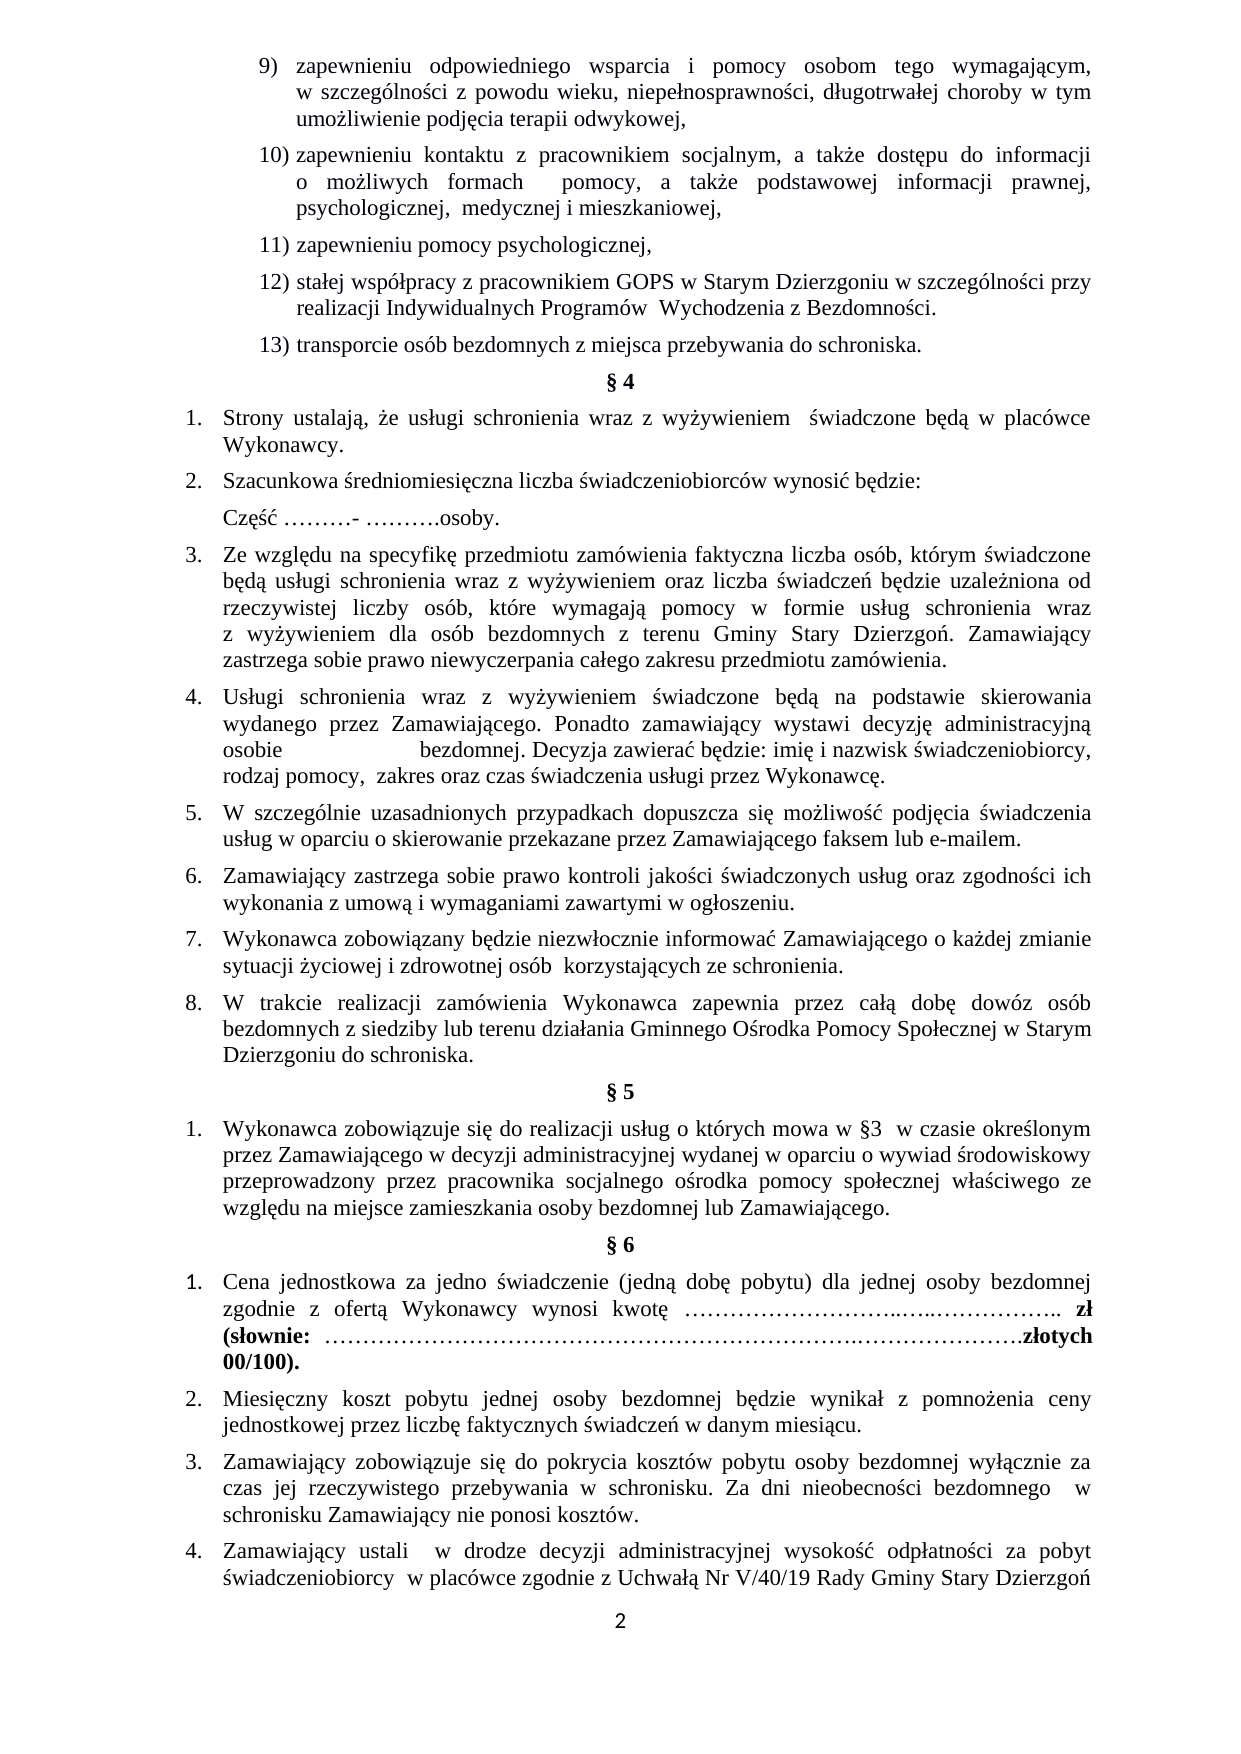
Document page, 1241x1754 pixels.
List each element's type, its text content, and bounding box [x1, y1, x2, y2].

list transporcie osób bezdomnych z miejsca przebywania do schroniska. [259, 331, 1093, 357]
list Zamawiający zastrzega sobie prawo kontroli jakości świadczonych usług oraz zgodności ich wykonania z umową i wymaganiami zawartymi w ogłoszeniu. [185, 862, 1093, 915]
list Ze względu na specyfikę przedmiotu zamówienia faktyczna liczba osób, którym świadczone będą usługi schronienia wraz z wyżywieniem oraz liczba świadczeń będzie uzależniona od rzeczywistej liczby osób, które wymagają pomocy w formie usług schronienia wraz z wyżywieniem dla osób bezdomnych z terenu Gminy Stary Dzierzgoń. Zamawiający zastrzega sobie prawo niewyczerpania całego zakresu przedmiotu zamówienia. [185, 541, 1093, 673]
text § 6 [148, 1231, 1093, 1257]
list Wykonawca zobowiązany będzie niezwłocznie informować Zamawiającego o każdej zmianie sytuacji życiowej i zdrowotnej osób korzystających ze schronienia. [185, 925, 1093, 978]
list Zamawiający ustali w drodze decyzji administracyjnej wysokość odpłatności za pobyt świadczeniobiorcy w placówce zgodnie z Uchwałą Nr V/40/19 Rady Gminy Stary Dzierzgoń [185, 1537, 1093, 1590]
list zapewnieniu kontaktu z pracownikiem socjalnym, a także dostępu do informacji o możliwych formach pomocy, a także podstawowej informacji prawnej, psychologicznej, medycznej i mieszkaniowej, [259, 142, 1093, 221]
list Część ………- ……….osoby. [223, 504, 1093, 531]
list stałej współpracy z pracownikiem GOPS w Starym Dzierzgoniu w szczególności przy realizacji Indywidualnych Programów Wychodzenia z Bezdomności. [259, 268, 1093, 321]
list Szacunkowa średniomiesięczna liczba świadczeniobiorców wynosić będzie: [185, 468, 1093, 494]
list Miesięczny koszt pobytu jednej osoby bezdomnej będzie wynikał z pomnożenia ceny jednostkowej przez liczbę faktycznych świadczeń w danym miesiącu. [185, 1385, 1093, 1438]
list W trakcie realizacji zamówienia Wykonawca zapewnia przez całą dobę dowóz osób bezdomnych z siedziby lub terenu działania Gminnego Ośrodka Pomocy Społecznej w Starym Dzierzgoniu do schroniska. [185, 988, 1093, 1068]
list W szczególnie uzasadnionych przypadkach dopuszcza się możliwość podjęcia świadczenia usług w oparciu o skierowanie przekazane przez Zamawiającego faksem lub e-mailem. [185, 799, 1093, 852]
list Usługi schronienia wraz z wyżywieniem świadczone będą na podstawie skierowania wydanego przez Zamawiającego. Ponadto zamawiający wystawi decyzję administracyjną osobie bezdomnej. Decyzja zawierać będzie: imię i nazwisk świadczeniobiorcy, rodzaj pomocy, zakres oraz czas świadczenia usługi przez Wykonawcę. [185, 683, 1093, 789]
list Zamawiający zobowiązuje się do pokrycia kosztów pobytu osoby bezdomnej wyłącznie za czas jej rzeczywistego przebywania w schronisku. Za dni nieobecności bezdomnego w schronisku Zamawiający nie ponosi kosztów. [185, 1448, 1093, 1527]
list Cena jednostkowa za jedno świadczenie (jedną dobę pobytu) dla jednej osoby bezdomnej zgodnie z ofertą Wykonawcy wynosi kwotę ………………………..…..…………….. zł (słownie: …………………………………………………………….………………….złotych 00/100). [185, 1267, 1093, 1374]
text § 4 [148, 368, 1093, 394]
list Wykonawca zobowiązuje się do realizacji usług o których mowa w §3 w czasie określonym przez Zamawiającego w decyzji administracyjnej wydanej w oparciu o wywiad środowiskowy przeprowadzony przez pracownika socjalnego ośrodka pomocy społecznej właściwego ze względu na miejsce zamieszkania osoby bezdomnej lub Zamawiającego. [185, 1115, 1093, 1220]
list zapewnieniu odpowiedniego wsparcia i pomocy osobom tego wymagającym, w szczególności z powodu wieku, niepełnosprawności, długotrwałej choroby w tym umożliwienie podjęcia terapii odwykowej, [259, 52, 1093, 131]
list Strony ustalają, że usługi schronienia wraz z wyżywieniem świadczone będą w placówce Wykonawcy. [185, 404, 1093, 457]
list zapewnieniu pomocy psychologicznej, [259, 231, 1093, 257]
text § 5 [148, 1078, 1093, 1104]
